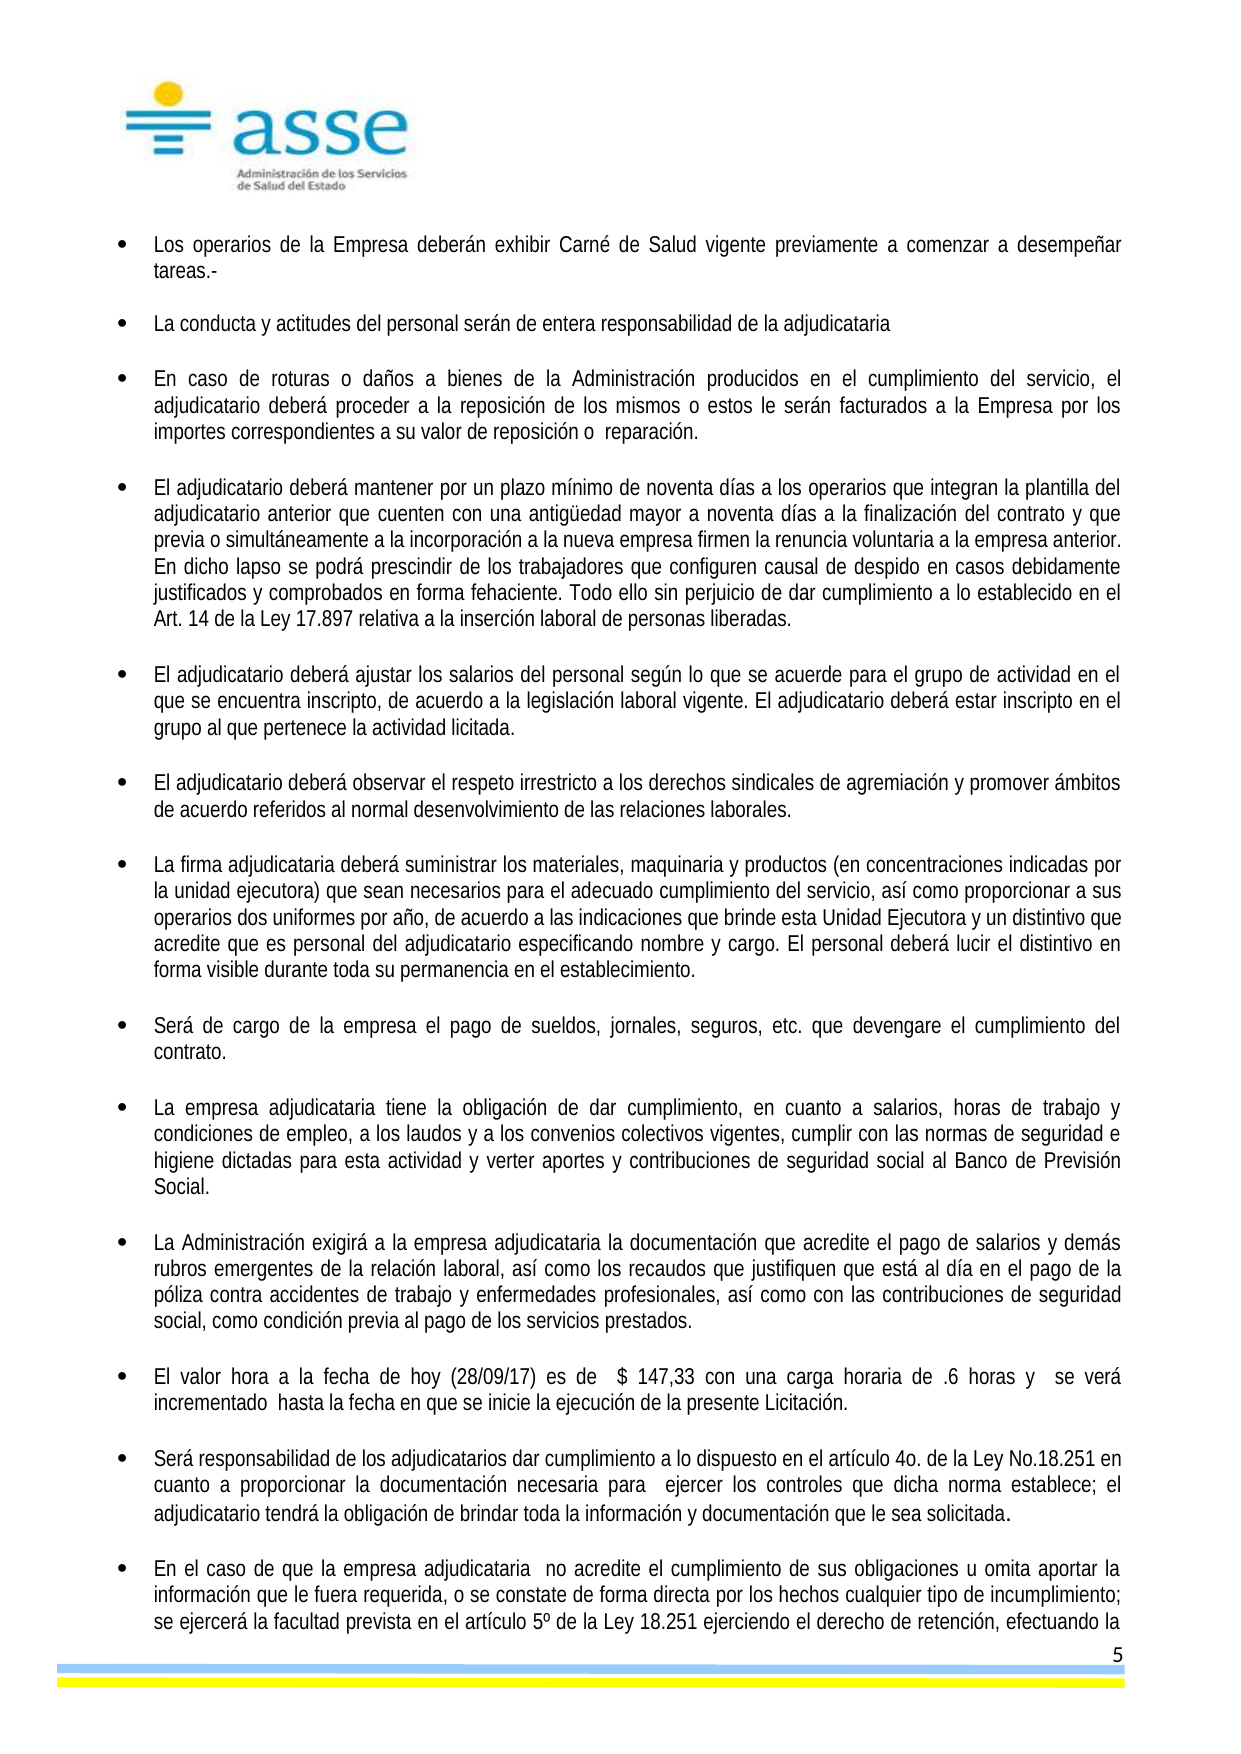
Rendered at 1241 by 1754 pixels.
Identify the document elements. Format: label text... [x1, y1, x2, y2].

list Los operarios de la Empresa deberán exhibir Carné de Salud vigente previamente a comenzar a desempeñar tareas.- [118, 231, 1122, 283]
list El valor hora a la fecha de hoy (28/09/17) es de $ 147,33 con una carga horaria de .6 horas y se verá incrementado hasta la fecha en que se inicie la ejecución de la presente Licitación. [118, 1363, 1122, 1416]
list En caso de roturas o daños a bienes de la Administración producidos en el cumplimiento del servicio, el adjudicatario deberá proceder a la reposición de los mismos o estos le serán facturados a la Empresa por los importes correspondientes a su valor de reposición o reparación. [118, 365, 1122, 444]
list En el caso de que la empresa adjudicataria no acredite el cumplimiento de sus obligaciones u omita aportar la información que le fuera requerida, o se constate de forma directa por los hechos cualquier tipo de incumplimiento; se ejercerá la facultad prevista en el artículo 5º de la Ley 18.251 ejerciendo el derecho de retención, efectuando la [118, 1555, 1122, 1634]
picture [119, 75, 417, 203]
list La conducta y actitudes del personal serán de entera responsabilidad de la adjudicataria [118, 310, 1122, 336]
list Será de cargo de la empresa el pago de sueldos, jornales, seguros, etc. que devengare el cumplimiento del contrato. [118, 1012, 1122, 1065]
list El adjudicatario deberá mantener por un plazo mínimo de noventa días a los operarios que integran la plantilla del adjudicatario anterior que cuenten con una antigüedad mayor a noventa días a la finalización del contrato y que previa o simultáneamente a la incorporación a la nueva empresa firmen la renuncia voluntaria a la empresa anterior. En dicho lapso se podrá prescindir de los trabajadores que configuren causal de despido en casos debidamente justificados y comprobados en forma fehaciente. Todo ello sin perjuicio de dar cumplimiento a lo establecido en el Art. 14 de la Ley 17.897 relativa a la inserción laboral de personas liberadas. [118, 474, 1122, 632]
list El adjudicatario deberá observar el respeto irrestricto a los derechos sindicales de agremiación y promover ámbitos de acuerdo referidos al normal desenvolvimiento de las relaciones laborales. [118, 769, 1122, 822]
list La Administración exigirá a la empresa adjudicataria la documentación que acredite el pago de salarios y demás rubros emergentes de la relación laboral, así como los recaudos que justifiquen que está al día en el pago de la póliza contra accidentes de trabajo y enfermedades profesionales, así como con las contribuciones de seguridad social, como condición previa al pago de los servicios prestados. [118, 1228, 1122, 1334]
list Será responsabilidad de los adjudicatarios dar cumplimiento a lo dispuesto en el artículo 4o. de la Ley No.18.251 en cuanto a proporcionar la documentación necesaria para ejercer los controles que dicha norma establece; el adjudicatario tendrá la obligación de brindar toda la información y documentación que le sea solicitada. [118, 1445, 1122, 1526]
list La empresa adjudicataria tiene la obligación de dar cumplimiento, en cuanto a salarios, horas de trabajo y condiciones de empleo, a los laudos y a los convenios colectivos vigentes, cumplir con las normas de seguridad e higiene dictadas para esta actividad y verter aportes y contribuciones de seguridad social al Banco de Previsión Social. [118, 1094, 1122, 1199]
list El adjudicatario deberá ajustar los salarios del personal según lo que se acuerde para el grupo de actividad en el que se encuentra inscripto, de acuerdo a la legislación laboral vigente. El adjudicatario deberá estar inscripto en el grupo al que pertenece la actividad licitada. [118, 661, 1122, 740]
list La firma adjudicataria deberá suministrar los materiales, maquinaria y productos (en concentraciones indicadas por la unidad ejecutora) que sean necesarios para el adecuado cumplimiento del servicio, así como proporcionar a sus operarios dos uniformes por año, de acuerdo a las indicaciones que brinde esta Unidad Ejecutora y un distintivo que acredite que es personal del adjudicatario especificando nombre y cargo. El personal deberá lucir el distintivo en forma visible durante toda su permanencia en el establecimiento. [118, 851, 1122, 983]
